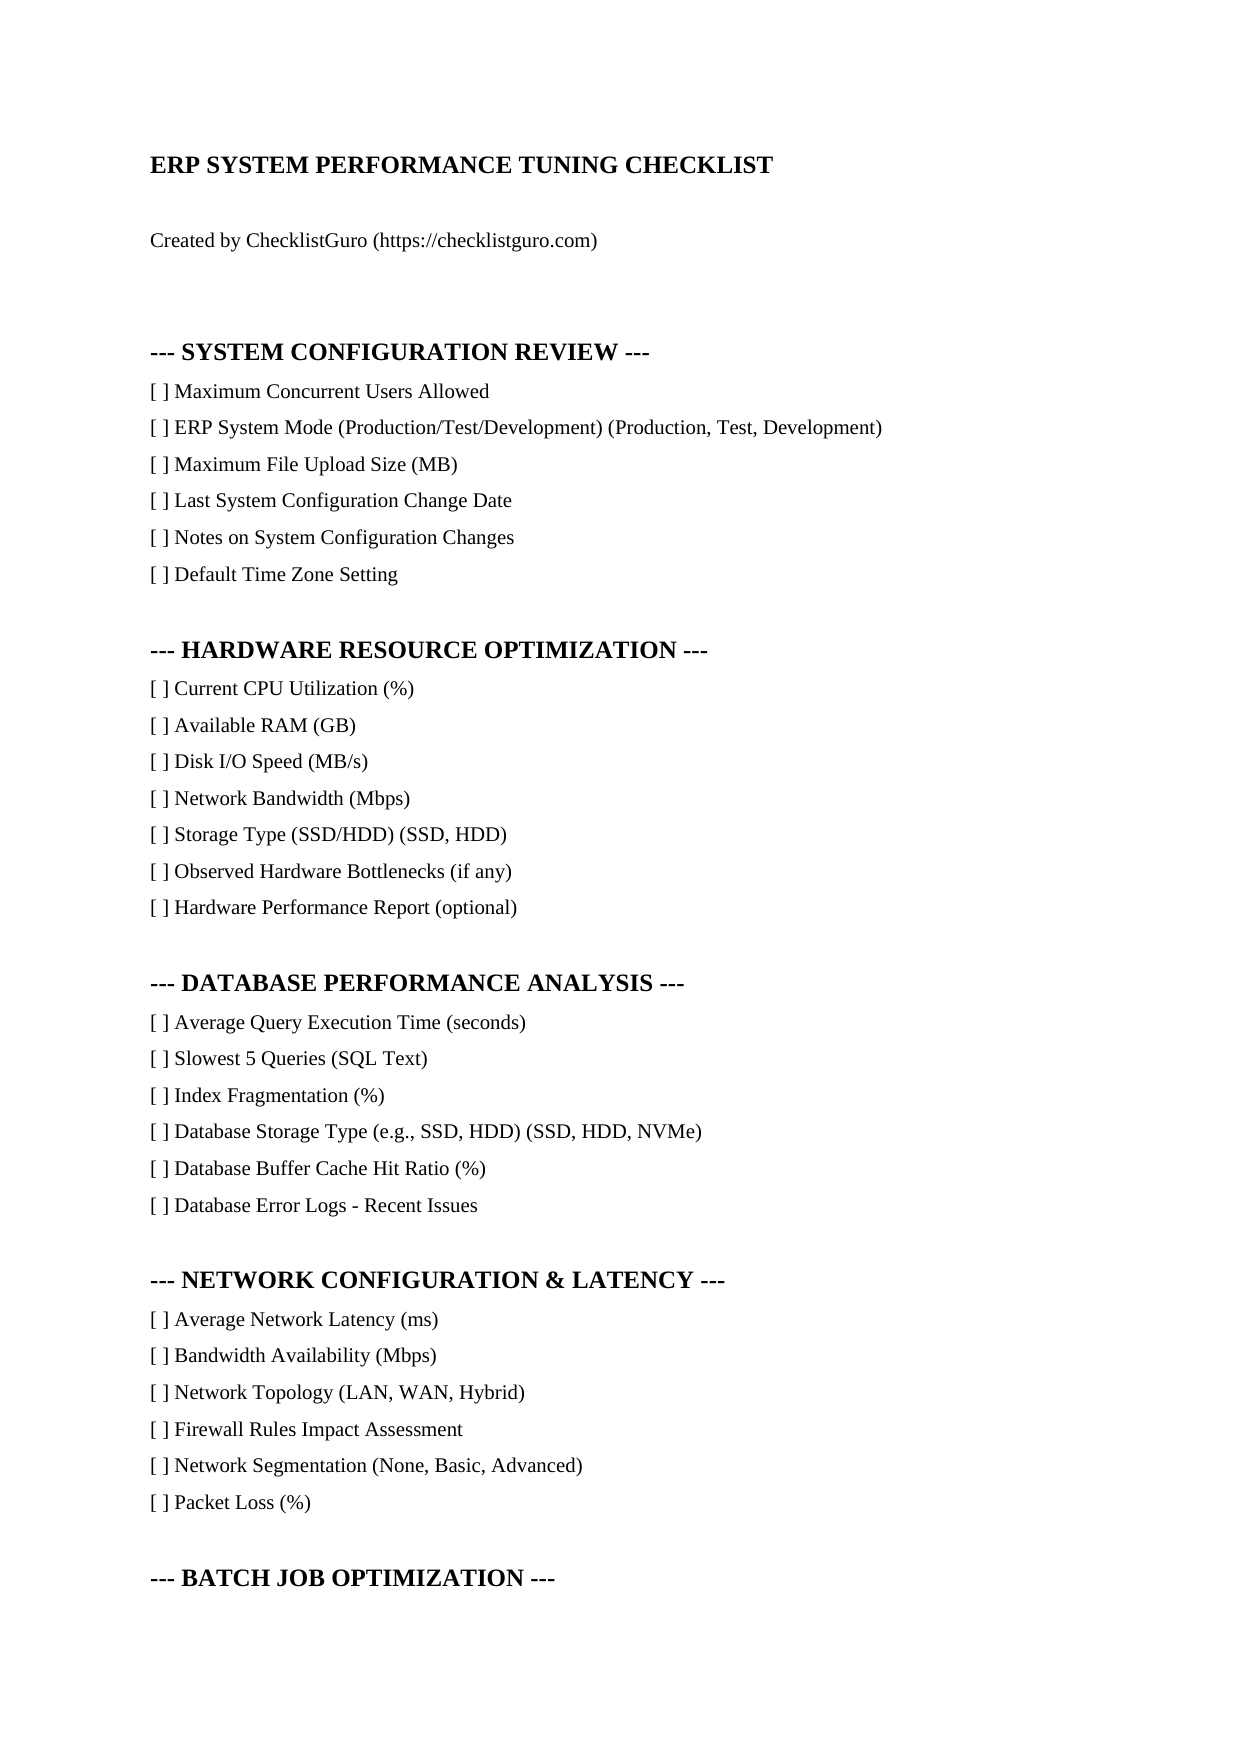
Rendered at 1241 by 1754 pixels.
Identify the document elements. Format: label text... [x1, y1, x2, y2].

text [ ] Database Error Logs - Recent Issues [150, 1192, 1090, 1217]
text Created by ChecklistGuro (https://checklistguro.com) [150, 228, 1090, 252]
text [ ] Average Query Execution Time (seconds) [150, 1010, 1090, 1034]
text --- NETWORK CONFIGURATION & LATENCY --- [150, 1266, 1090, 1294]
text [ ] Bandwidth Availability (Mbps) [150, 1343, 1090, 1367]
text [ ] Maximum Concurrent Users Allowed [150, 379, 1090, 403]
text [ ] Available RAM (GB) [150, 712, 1090, 737]
text --- SYSTEM CONFIGURATION REVIEW --- [150, 337, 1090, 366]
text [ ] Default Time Zone Setting [150, 562, 1090, 586]
text [ ] Hardware Performance Report (optional) [150, 895, 1090, 919]
text [ ] Disk I/O Speed (MB/s) [150, 749, 1090, 773]
text [ ] Slowest 5 Queries (SQL Text) [150, 1046, 1090, 1070]
text [ ] Packet Loss (%) [150, 1490, 1090, 1514]
text [ ] Network Topology (LAN, WAN, Hybrid) [150, 1380, 1090, 1404]
text [ ] Observed Hardware Bottlenecks (if any) [150, 859, 1090, 883]
text [ ] Storage Type (SSD/HDD) (SSD, HDD) [150, 822, 1090, 846]
text [ ] Last System Configuration Change Date [150, 488, 1090, 512]
text [ ] Network Segmentation (None, Basic, Advanced) [150, 1453, 1090, 1477]
text --- HARDWARE RESOURCE OPTIMIZATION --- [150, 635, 1090, 663]
text ERP SYSTEM PERFORMANCE TUNING CHECKLIST [150, 150, 1090, 179]
text [ ] Current CPU Utilization (%) [150, 676, 1090, 700]
text [ ] Network Bandwidth (Mbps) [150, 786, 1090, 810]
text [ ] Maximum File Upload Size (MB) [150, 452, 1090, 476]
text [ ] Average Network Latency (ms) [150, 1307, 1090, 1331]
text [ ] Firewall Rules Impact Assessment [150, 1417, 1090, 1441]
text [ ] Database Buffer Cache Hit Ratio (%) [150, 1156, 1090, 1180]
text --- BATCH JOB OPTIMIZATION --- [150, 1563, 1090, 1592]
text [ ] Notes on System Configuration Changes [150, 525, 1090, 549]
text [ ] Index Fragmentation (%) [150, 1083, 1090, 1107]
text [ ] Database Storage Type (e.g., SSD, HDD) (SSD, HDD, NVMe) [150, 1119, 1090, 1143]
text --- DATABASE PERFORMANCE ANALYSIS --- [150, 968, 1090, 997]
text [ ] ERP System Mode (Production/Test/Development) (Production, Test, Development) [150, 415, 1090, 439]
